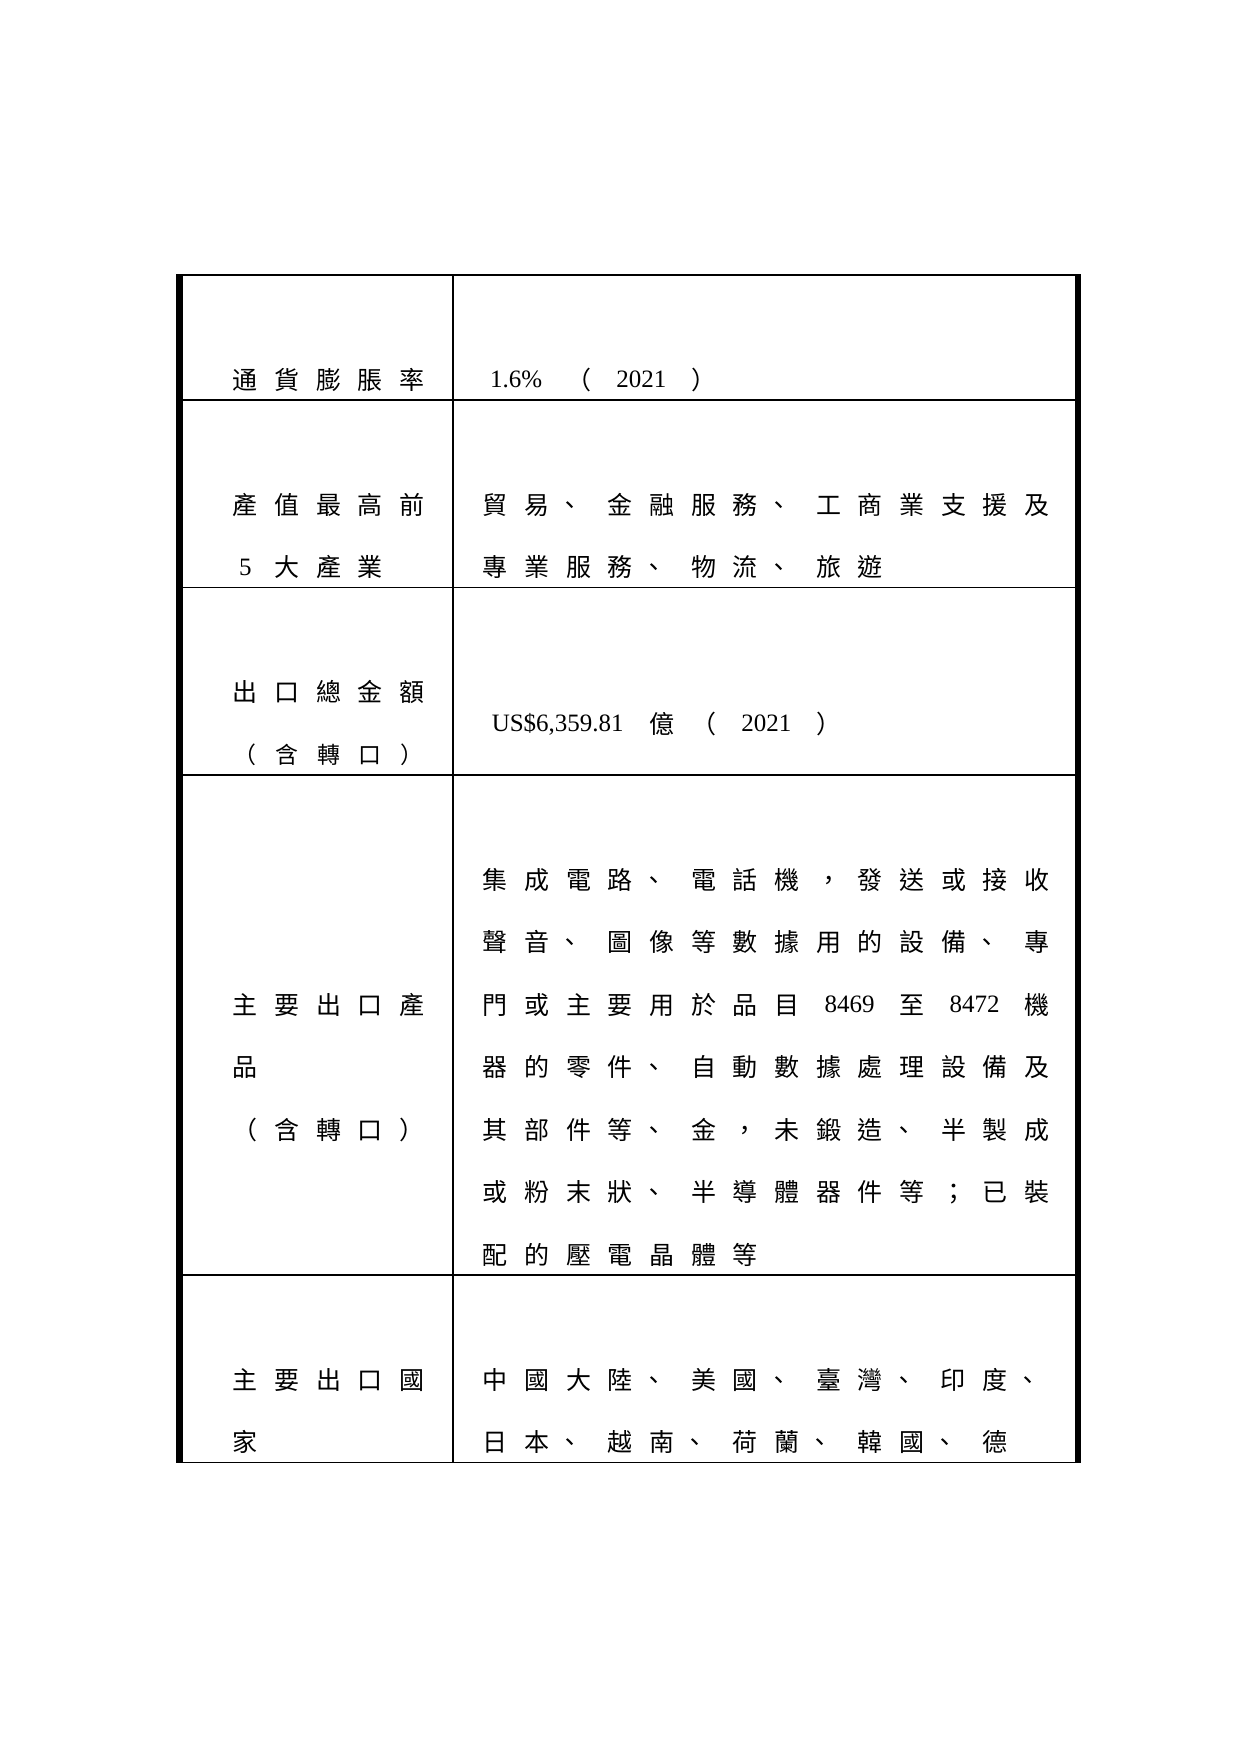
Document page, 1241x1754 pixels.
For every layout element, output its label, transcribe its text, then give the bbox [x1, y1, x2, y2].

table_cell US$6,359.81億（2021） [454, 588, 1075, 774]
table_cell 通貨膨脹率 [183, 276, 452, 399]
table_cell 貿易、金融服務、工商業支援及專業服務、物流、旅遊 [454, 401, 1075, 587]
table_cell 主要出口國家 [183, 1276, 452, 1462]
table_cell 中國大陸、美國、臺灣、印度、日本、越南、荷蘭、韓國、德 [454, 1276, 1075, 1462]
table_cell 主要出口產品 （含轉口） [183, 776, 452, 1274]
table_cell 集成電路、電話機，發送或接收聲音、圖像等數據用的設備、專門或主要用於品目8469至8472機器的零件、自動數據處理設備及其部件等、金，未鍛造、半製成或粉末狀、半導體器件等；已裝配的壓電晶體等 [454, 776, 1075, 1274]
table_cell 產值最高前5大產業 [183, 401, 452, 587]
table_cell 1.6%（2021） [454, 276, 1075, 399]
table_cell 出口總金額（含轉口） [183, 588, 452, 774]
